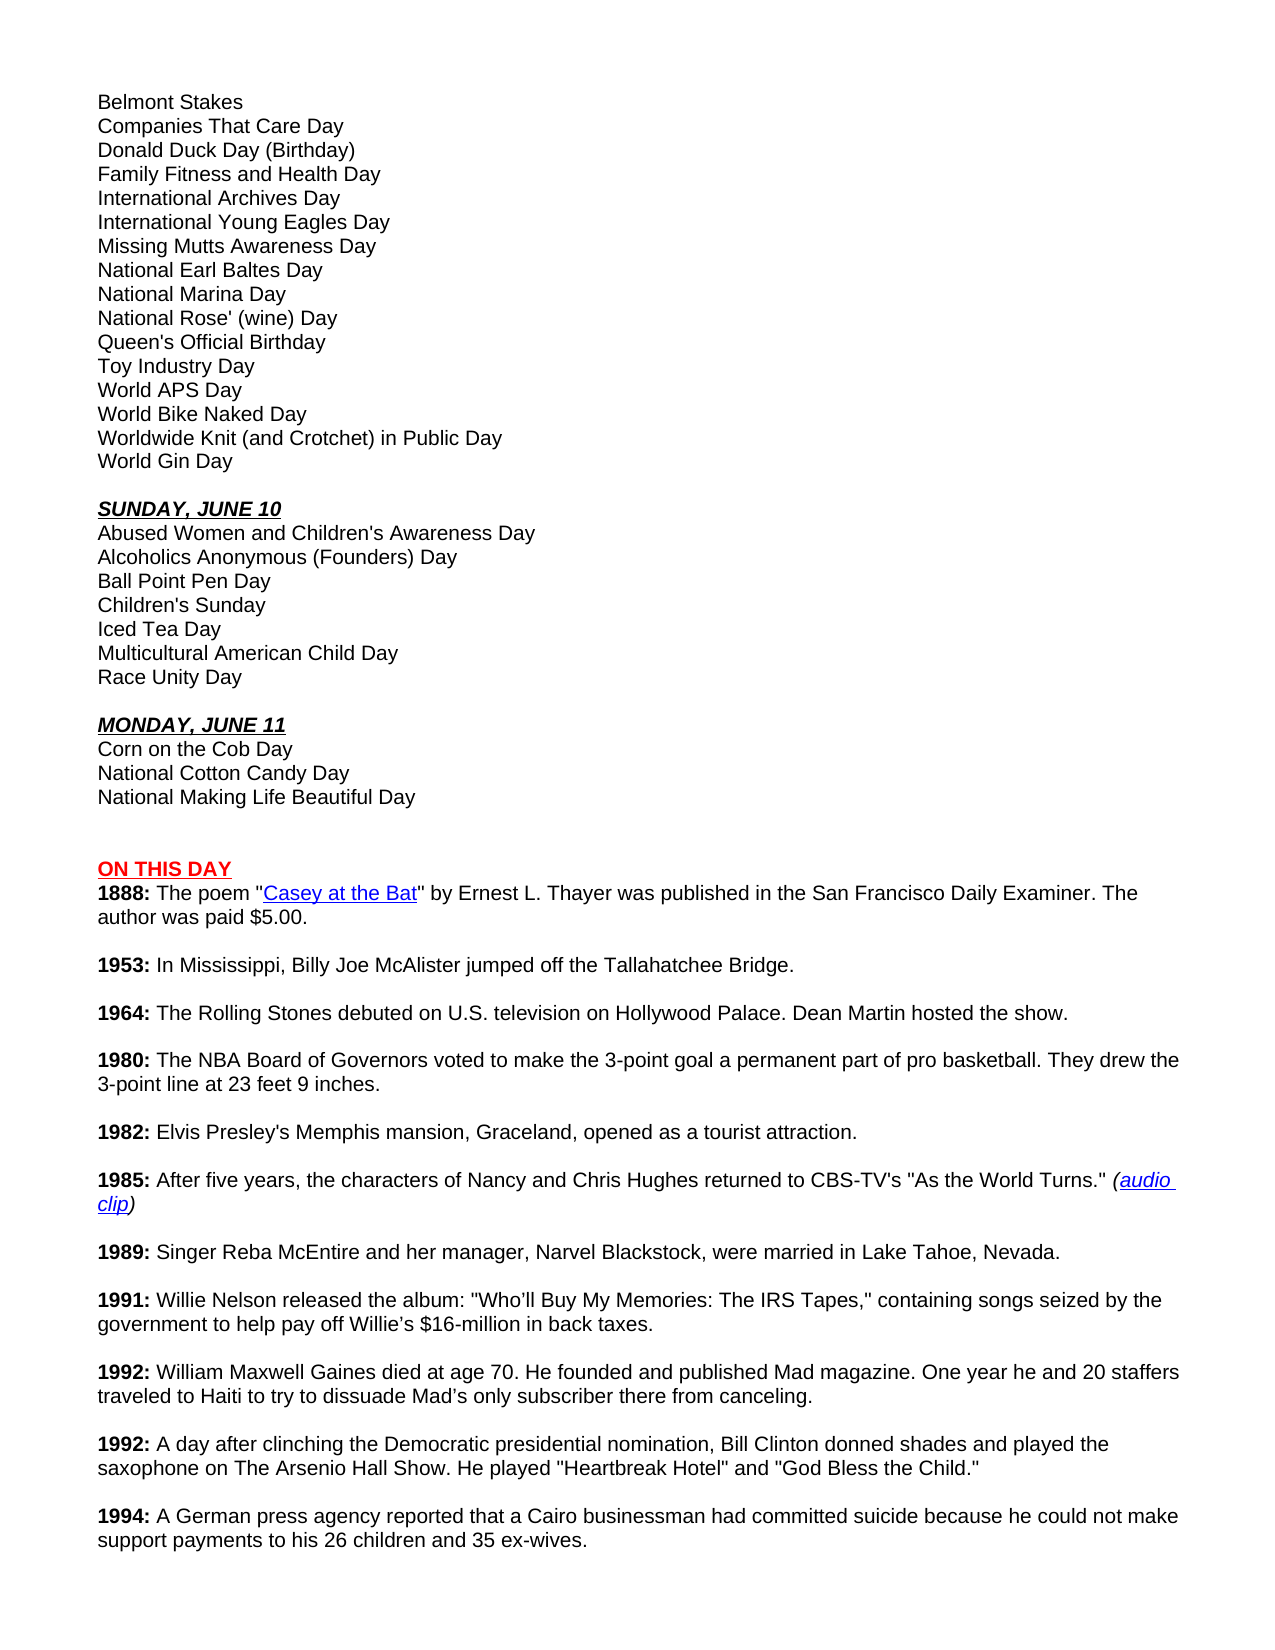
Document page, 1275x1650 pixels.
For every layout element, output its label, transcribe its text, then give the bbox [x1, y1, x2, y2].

text Corn on the Cob Day National Cotton Candy Day National Making Life Beautiful Day [97, 737, 1185, 809]
text 1953: In Mississippi, Billy Joe McAlister jumped off the Tallahatchee Bridge. [97, 952, 1185, 976]
text ON THIS DAY [97, 857, 1185, 881]
text Abused Women and Children's Awareness Day Alcoholics Anonymous (Founders) Day Ball Point Pen Day Children's Sunday Iced Tea Day Multicultural American Child Day Race Unity Day [97, 521, 1185, 689]
text Belmont Stakes Companies That Care Day Donald Duck Day (Birthday) Family Fitness and Health Day International Archives Day International Young Eagles Day Missing Mutts Awareness Day National Earl Baltes Day National Marina Day National Rose' (wine) Day Queen's Official Birthday Toy Industry Day World APS Day World Bike Naked Day Worldwide Knit (and Crotchet) in Public Day World Gin Day [97, 90, 1185, 473]
text MONDAY, JUNE 11 [97, 713, 1185, 737]
text 1992: A day after clinching the Democratic presidential nomination, Bill Clinton donned shades and played the saxophone on The Arsenio Hall Show. He played "Heartbreak Hotel" and "God Bless the Child." [97, 1432, 1185, 1479]
text 1980: The NBA Board of Governors voted to make the 3-point goal a permanent part of pro basketball. They drew the 3-point line at 23 feet 9 inches. [97, 1048, 1185, 1096]
text SUNDAY, JUNE 10 [97, 497, 1185, 521]
text 1888: The poem "Casey at the Bat" by Ernest L. Thayer was published in the San Francisco Daily Examiner. The author was paid $5.00. [97, 881, 1185, 928]
text 1991: Willie Nelson released the album: "Who’ll Buy My Memories: The IRS Tapes," containing songs seized by the government to help pay off Willie’s $16-million in back taxes. [97, 1288, 1185, 1336]
text 1982: Elvis Presley's Memphis mansion, Graceland, opened as a tourist attraction. [97, 1120, 1185, 1144]
text 1992: William Maxwell Gaines died at age 70. He founded and published Mad magazine. One year he and 20 staffers traveled to Haiti to try to dissuade Mad’s only subscriber there from canceling. [97, 1360, 1185, 1408]
text 1994: A German press agency reported that a Cairo businessman had committed suicide because he could not make support payments to his 26 children and 35 ex-wives. [97, 1503, 1185, 1551]
text 1964: The Rolling Stones debuted on U.S. television on Hollywood Palace. Dean Martin hosted the show. [97, 1000, 1185, 1024]
text 1989: Singer Reba McEntire and her manager, Narvel Blackstock, were married in Lake Tahoe, Nevada. [97, 1240, 1185, 1264]
text 1985: After five years, the characters of Nancy and Chris Hughes returned to CBS-TV's "As the World Turns." (audio clip) [97, 1168, 1185, 1216]
